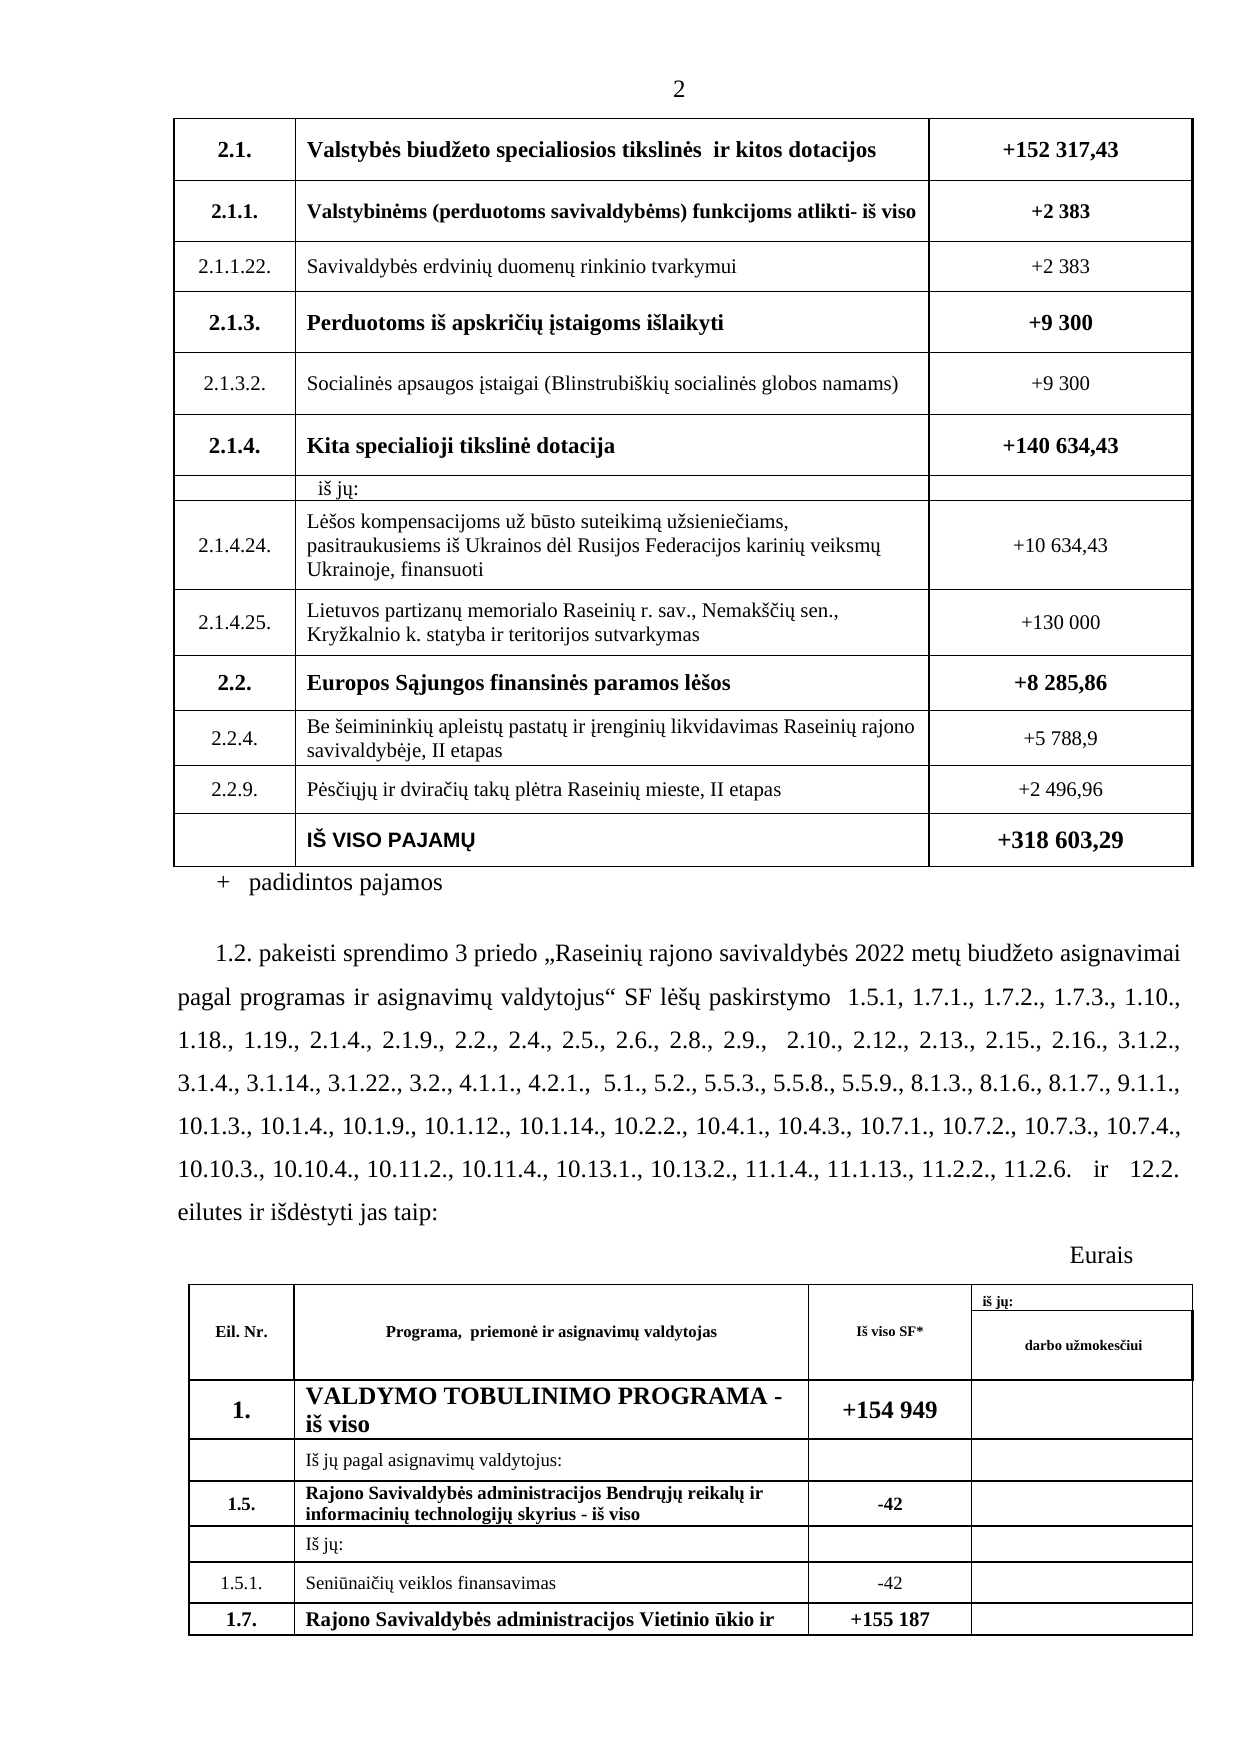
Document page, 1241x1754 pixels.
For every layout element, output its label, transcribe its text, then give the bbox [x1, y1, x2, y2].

table_cell 2.1.1.22. [175, 242, 295, 291]
table_cell +2 383 [930, 181, 1191, 241]
table_cell [972, 1482, 1192, 1525]
table_cell 2.2.4. [175, 711, 295, 765]
table_cell Valstybės biudžeto specialiosios tikslinės ir kitos dotacijos [296, 119, 928, 180]
table_cell +9 300 [930, 292, 1191, 352]
table_cell Lietuvos partizanų memorialo Raseinių r. sav., Nemakščių sen., Kryžkalnio k. statyba ir teritorijos sutvarkymas [296, 590, 928, 654]
table_header Programa, priemonė ir asignavimų valdytojas [295, 1285, 808, 1379]
table_cell [809, 1527, 971, 1561]
table_cell 2.1.3. [175, 292, 295, 352]
table_cell Seniūnaičių veiklos finansavimas [295, 1563, 808, 1602]
table_cell IŠ VISO PAJAMŲ [296, 814, 928, 866]
table_cell Socialinės apsaugos įstaigai (Blinstrubiškių socialinės globos namams) [296, 353, 928, 414]
table_cell [972, 1440, 1192, 1480]
table_cell Kita specialioji tikslinė dotacija [296, 415, 928, 475]
table_cell 2.1.4.25. [175, 590, 295, 654]
table_cell Europos Sąjungos finansinės paramos lėšos [296, 656, 928, 710]
table_cell [972, 1527, 1192, 1561]
table_cell 2.1.4.24. [175, 501, 295, 588]
table_cell +5 788,9 [930, 711, 1191, 765]
table_cell Savivaldybės erdvinių duomenų rinkinio tvarkymui [296, 242, 928, 291]
table_header Eil. Nr. [190, 1285, 293, 1379]
table_cell [190, 1527, 294, 1561]
table_cell darbo užmokesčiui [972, 1311, 1191, 1379]
table_cell +155 187 [809, 1604, 971, 1634]
table_cell +2 496,96 [930, 766, 1191, 812]
table_cell 2.1. [175, 119, 295, 180]
table_cell +2 383 [930, 242, 1191, 291]
table_cell [930, 476, 1191, 500]
table_cell [809, 1440, 971, 1480]
table_cell 2.1.3.2. [175, 353, 295, 414]
table_cell +318 603,29 [930, 814, 1191, 866]
table_cell iš jų: [296, 476, 928, 500]
table_cell Pėsčiųjų ir dviračių takų plėtra Raseinių mieste, II etapas [296, 766, 928, 812]
table_cell Rajono Savivaldybės administracijos Bendrųjų reikalų ir informacinių technologijų skyrius - iš viso [295, 1482, 808, 1525]
table_cell 1.5.1. [190, 1563, 294, 1602]
table_cell +152 317,43 [930, 119, 1191, 180]
table_cell 2.1.1. [175, 181, 295, 241]
table_cell [175, 814, 295, 866]
table_cell Rajono Savivaldybės administracijos Vietinio ūkio ir [295, 1604, 808, 1634]
table_cell Iš jų: [295, 1527, 808, 1561]
table_cell Lėšos kompensacijoms už būsto suteikimą užsieniečiams, pasitraukusiems iš Ukrainos dėl Rusijos Federacijos karinių veiksmų Ukrainoje, finansuoti [296, 501, 928, 588]
text Eurais [177, 1240, 1181, 1269]
table_header Iš viso SF* [809, 1285, 971, 1379]
table_cell -42 [809, 1563, 971, 1602]
text 1.2. pakeisti sprendimo 3 priedo „Raseinių rajono savivaldybės 2022 metų biudžeto asignavimai pagal programas ir asignavimų valdytojus“ SF lėšų paskirstymo 1.5.1, 1.7.1., 1.7.2., 1.7.3., 1.10., 1.18., 1.19., 2.1.4., 2.1.9., 2.2., 2.4., 2.5., 2.6., 2.8., 2.9., 2.10., 2.12., 2.13., 2.15., 2.16., 3.1.2., 3.1.4., 3.1.14., 3.1.22., 3.2., 4.1.1., 4.2.1., 5.1., 5.2., 5.5.3., 5.5.8., 5.5.9., 8.1.3., 8.1.6., 8.1.7., 9.1.1., 10.1.3., 10.1.4., 10.1.9., 10.1.12., 10.1.14., 10.2.2., 10.4.1., 10.4.3., 10.7.1., 10.7.2., 10.7.3., 10.7.4., 10.10.3., 10.10.4., 10.11.2., 10.11.4., 10.13.1., 10.13.2., 11.1.4., 11.1.13., 11.2.2., 11.2.6. ir 12.2. eilutes ir išdėstyti jas taip: [177, 938, 1181, 1226]
table_cell Be šeimininkių apleistų pastatų ir įrenginių likvidavimas Raseinių rajono savivaldybėje, II etapas [296, 711, 928, 765]
table_cell +9 300 [930, 353, 1191, 414]
table_cell 2.2. [175, 656, 295, 710]
table_cell +8 285,86 [930, 656, 1191, 710]
table_cell Perduotoms iš apskričių įstaigoms išlaikyti [296, 292, 928, 352]
table_cell +130 000 [930, 590, 1191, 654]
table_cell Iš jų pagal asignavimų valdytojus: [295, 1440, 808, 1480]
table_cell 1.7. [190, 1604, 294, 1634]
table_cell Valstybinėms (perduotoms savivaldybėms) funkcijoms atlikti- iš viso [296, 181, 928, 241]
table_cell 1.5. [190, 1482, 294, 1525]
table_cell [972, 1563, 1192, 1602]
table_cell VALDYMO TOBULINIMO PROGRAMA - iš viso [295, 1381, 808, 1438]
text + padidintos pajamos [177, 867, 1181, 895]
table_cell -42 [809, 1482, 971, 1525]
table_cell [175, 476, 295, 500]
table_cell [190, 1440, 294, 1480]
table_cell +154 949 [809, 1381, 971, 1438]
table_cell +10 634,43 [930, 501, 1191, 588]
table_cell 2.2.9. [175, 766, 295, 812]
table_cell 2.1.4. [175, 415, 295, 475]
table_cell +140 634,43 [930, 415, 1191, 475]
table_cell 1. [190, 1381, 294, 1438]
table_header iš jų: [972, 1285, 1192, 1310]
table_cell [972, 1604, 1192, 1634]
table_cell [972, 1381, 1192, 1438]
